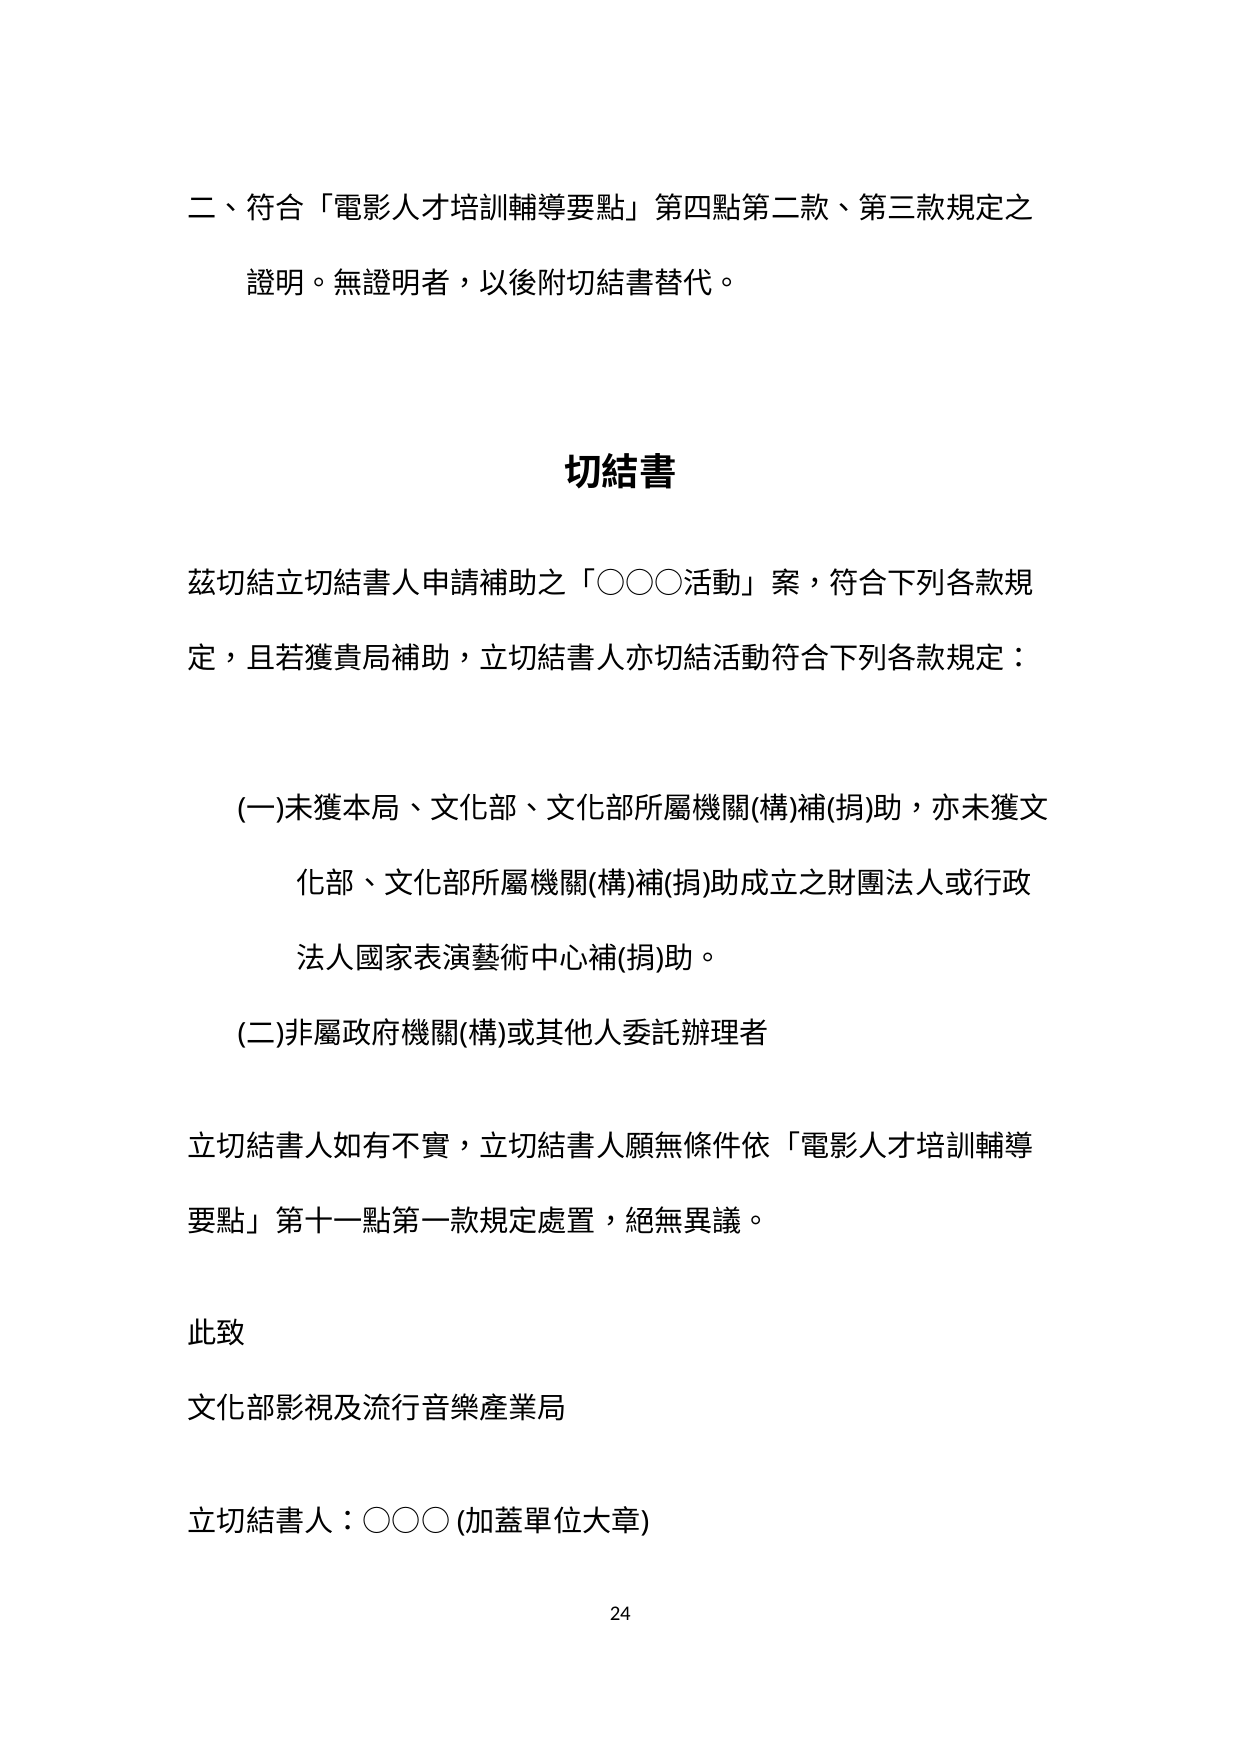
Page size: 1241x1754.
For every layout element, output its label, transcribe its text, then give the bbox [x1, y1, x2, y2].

text 二、符合「電影人才培訓輔導要點」第四點第二款、第三款規定之證明。無證明者，以後附切結書替代。 [187, 162, 1053, 312]
text 立切結書人：○○○ (加蓋單位大章) [187, 1475, 1053, 1550]
text 切結書 [187, 425, 1053, 500]
text 文化部影視及流行音樂產業局 [187, 1362, 1053, 1437]
text 此致 [187, 1287, 1053, 1362]
text 茲切結立切結書人申請補助之「○○○活動」案，符合下列各款規定，且若獲貴局補助，立切結書人亦切結活動符合下列各款規定： [187, 537, 1053, 687]
text (一)未獲本局、文化部、文化部所屬機關(構)補(捐)助，亦未獲文化部、文化部所屬機關(構)補(捐)助成立之財團法人或行政法人國家表演藝術中心補(捐)助。 [237, 762, 1053, 987]
text 立切結書人如有不實，立切結書人願無條件依「電影人才培訓輔導要點」第十一點第一款規定處置，絕無異議。 [187, 1100, 1053, 1250]
text (二)非屬政府機關(構)或其他人委託辦理者 [237, 987, 1053, 1062]
